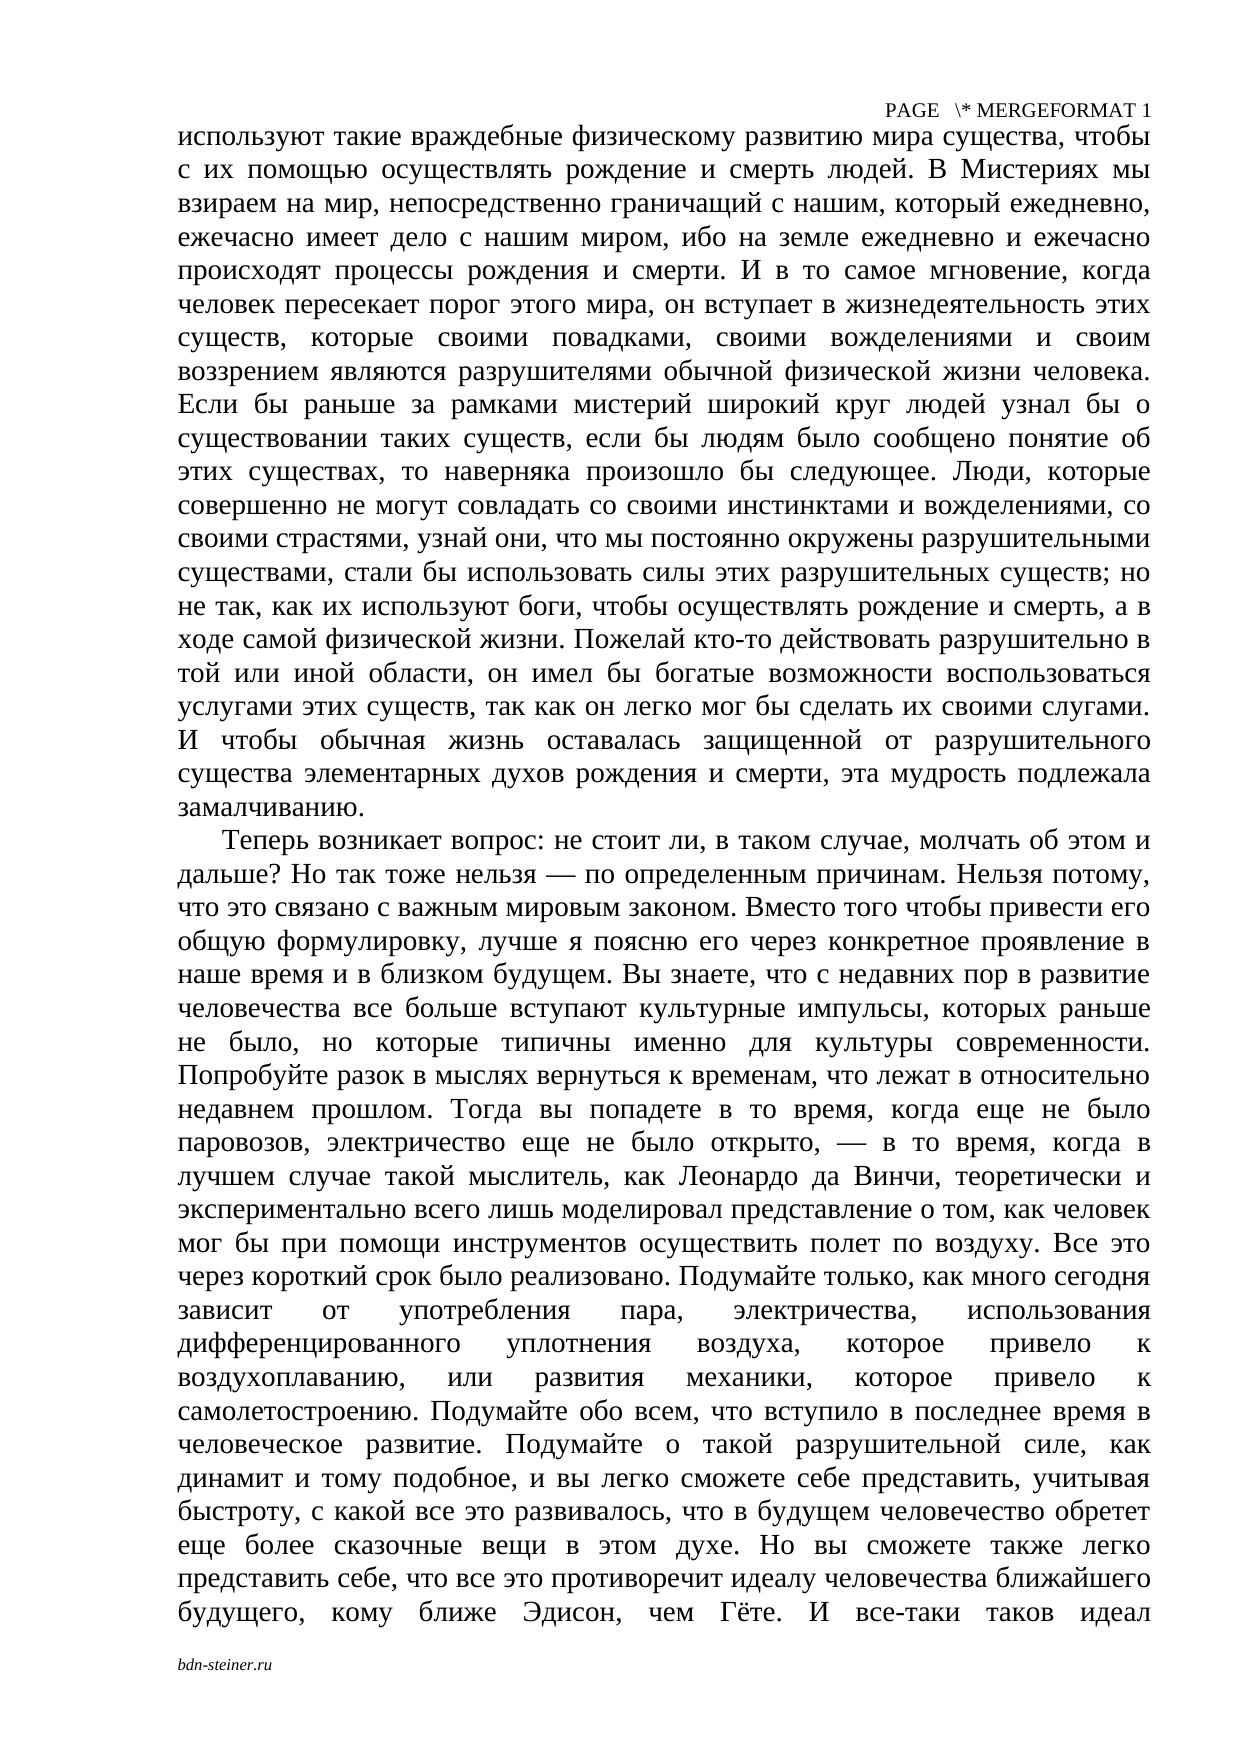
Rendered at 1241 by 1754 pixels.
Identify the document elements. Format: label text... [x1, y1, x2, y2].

text используют такие враждебные физическому развитию мира существа, чтобы с их помощью осуществлять рождение и смерть людей. В Мистериях мы взираем на мир, непосредственно граничащий с нашим, который ежедневно, ежечасно имеет дело с нашим миром, ибо на земле ежедневно и ежечасно происходят процессы рождения и смерти. И в то самое мгновение, когда человек пересекает порог этого мира, он вступает в жизнедеятельность этих существ, которые своими повадками, своими вожделениями и своим воззрением являются разрушителями обычной физической жизни человека. Если бы раньше за рамками мистерий широкий круг людей узнал бы о существовании таких существ, если бы людям было сообщено понятие об этих существах, то наверняка произошло бы следующее. Люди, которые совершенно не могут совладать со своими инстинктами и вожделениями, со своими страстями, узнай они, что мы постоянно окружены разрушительными существами, стали бы использовать силы этих разрушительных существ; но не так, как их используют боги, чтобы осуществлять рождение и смерть, а в ходе самой физической жизни. Пожелай кто-то действовать разрушительно в той или иной области, он имел бы богатые возможности воспользоваться услугами этих существ, так как он легко мог бы сделать их своими слугами. И чтобы обычная жизнь оставалась защищенной от разрушительного существа элементарных духов рождения и смерти, эта мудрость подлежала замалчиванию. [177, 118, 1152, 822]
text Теперь возникает вопрос: не стоит ли, в таком случае, молчать об этом и дальше? Но так тоже нельзя — по определенным причинам. Нельзя потому, что это связано с важным мировым законом. Вместо того чтобы привести его общую формулировку, лучше я поясню его через конкретное проявление в наше время и в близком будущем. Вы знаете, что с недавних пор в развитие человечества все больше вступают культурные импульсы, которых раньше не было, но которые типичны именно для культуры современности. Попробуйте разок в мыслях вернуться к временам, что лежат в относительно недавнем прошлом. Тогда вы попадете в то время, когда еще не было паровозов, электричество еще не было открыто, — в то время, когда в лучшем случае такой мыслитель, как Леонардо да Винчи, теоретически и экспериментально всего лишь моделировал представление о том, как человек мог бы при помощи инструментов осуществить полет по воздуху. Все это через короткий срок было реализовано. Подумайте только, как много сегодня зависит от употребления пара, электричества, использования дифференцированного уплотнения воздуха, которое привело к воздухоплаванию, или развития механики, которое привело к самолетостроению. Подумайте обо всем, что вступило в последнее время в человеческое развитие. Подумайте о такой разрушительной силе, как динамит и тому подобное, и вы легко сможете себе представить, учитывая быстроту, с какой все это развивалось, что в будущем человечество обретет еще более сказочные вещи в этом духе. Но вы сможете также легко представить себе, что все это противоречит идеалу человечества ближайшего будущего, кому ближе Эдисон, чем Гёте. И все-таки таков идеал [177, 822, 1152, 1627]
